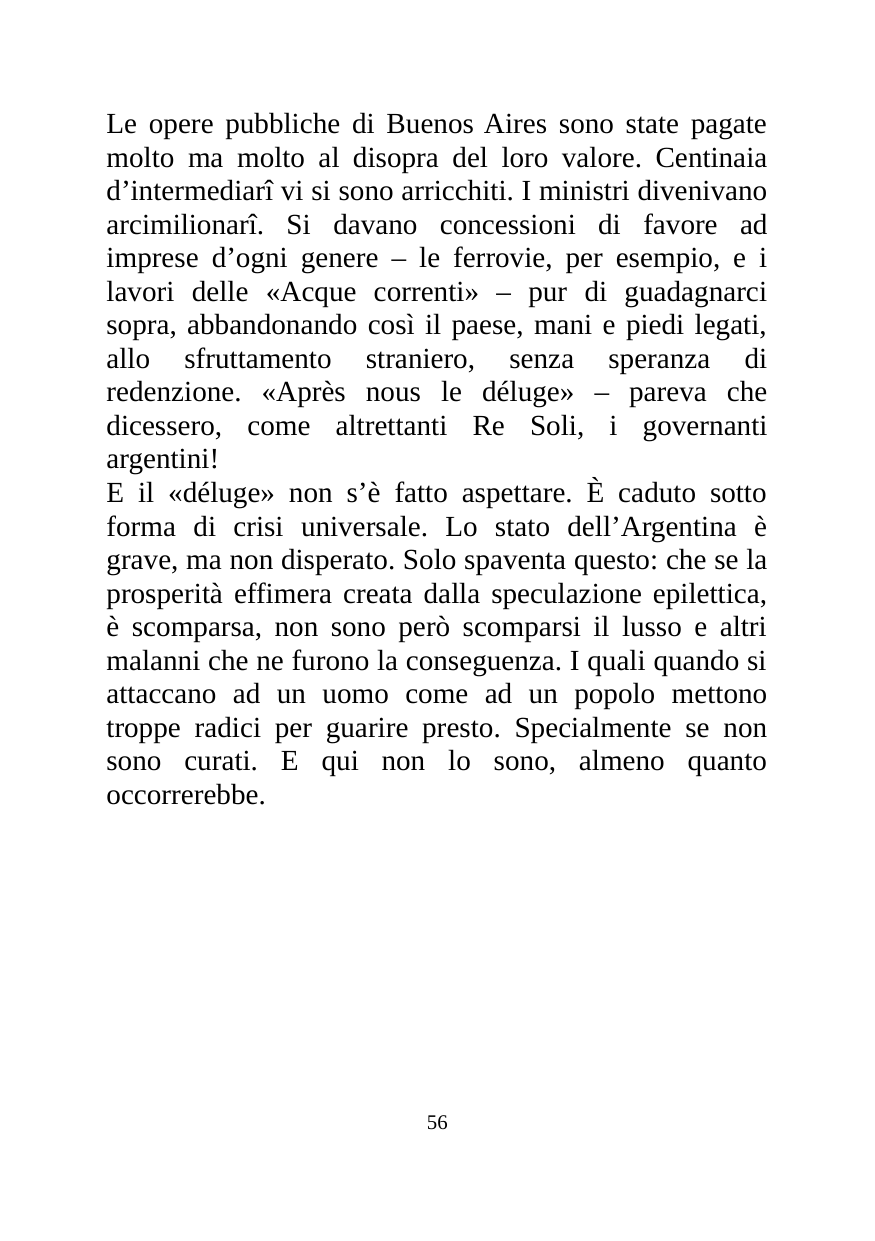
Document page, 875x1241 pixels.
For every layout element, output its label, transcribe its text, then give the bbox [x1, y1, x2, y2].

text E il «déluge» non s’è fatto aspettare. È caduto sotto forma di crisi universale. Lo stato dell’Argentina è grave, ma non disperato. Solo spaventa questo: che se la prosperità effimera creata dalla speculazione epilettica, è scomparsa, non sono però scomparsi il lusso e altri malanni che ne furono la conseguenza. I quali quando si attaccano ad un uomo come ad un popolo mettono troppe radici per guarire presto. Specialmente se non sono curati. E qui non lo sono, almeno quanto occorrerebbe. [106, 475, 768, 811]
text Le opere pubbliche di Buenos Aires sono state pagate molto ma molto al disopra del loro valore. Centinaia d’intermediarî vi si sono arricchiti. I ministri divenivano arcimilionarî. Si davano concessioni di favore ad imprese d’ogni genere – le ferrovie, per esempio, e i lavori delle «Acque correnti» – pur di guadagnarci sopra, abbandonando così il paese, mani e piedi legati, allo sfruttamento straniero, senza speranza di redenzione. «Après nous le déluge» – pareva che dicessero, come altrettanti Re Soli, i governanti argentini! [106, 106, 768, 475]
